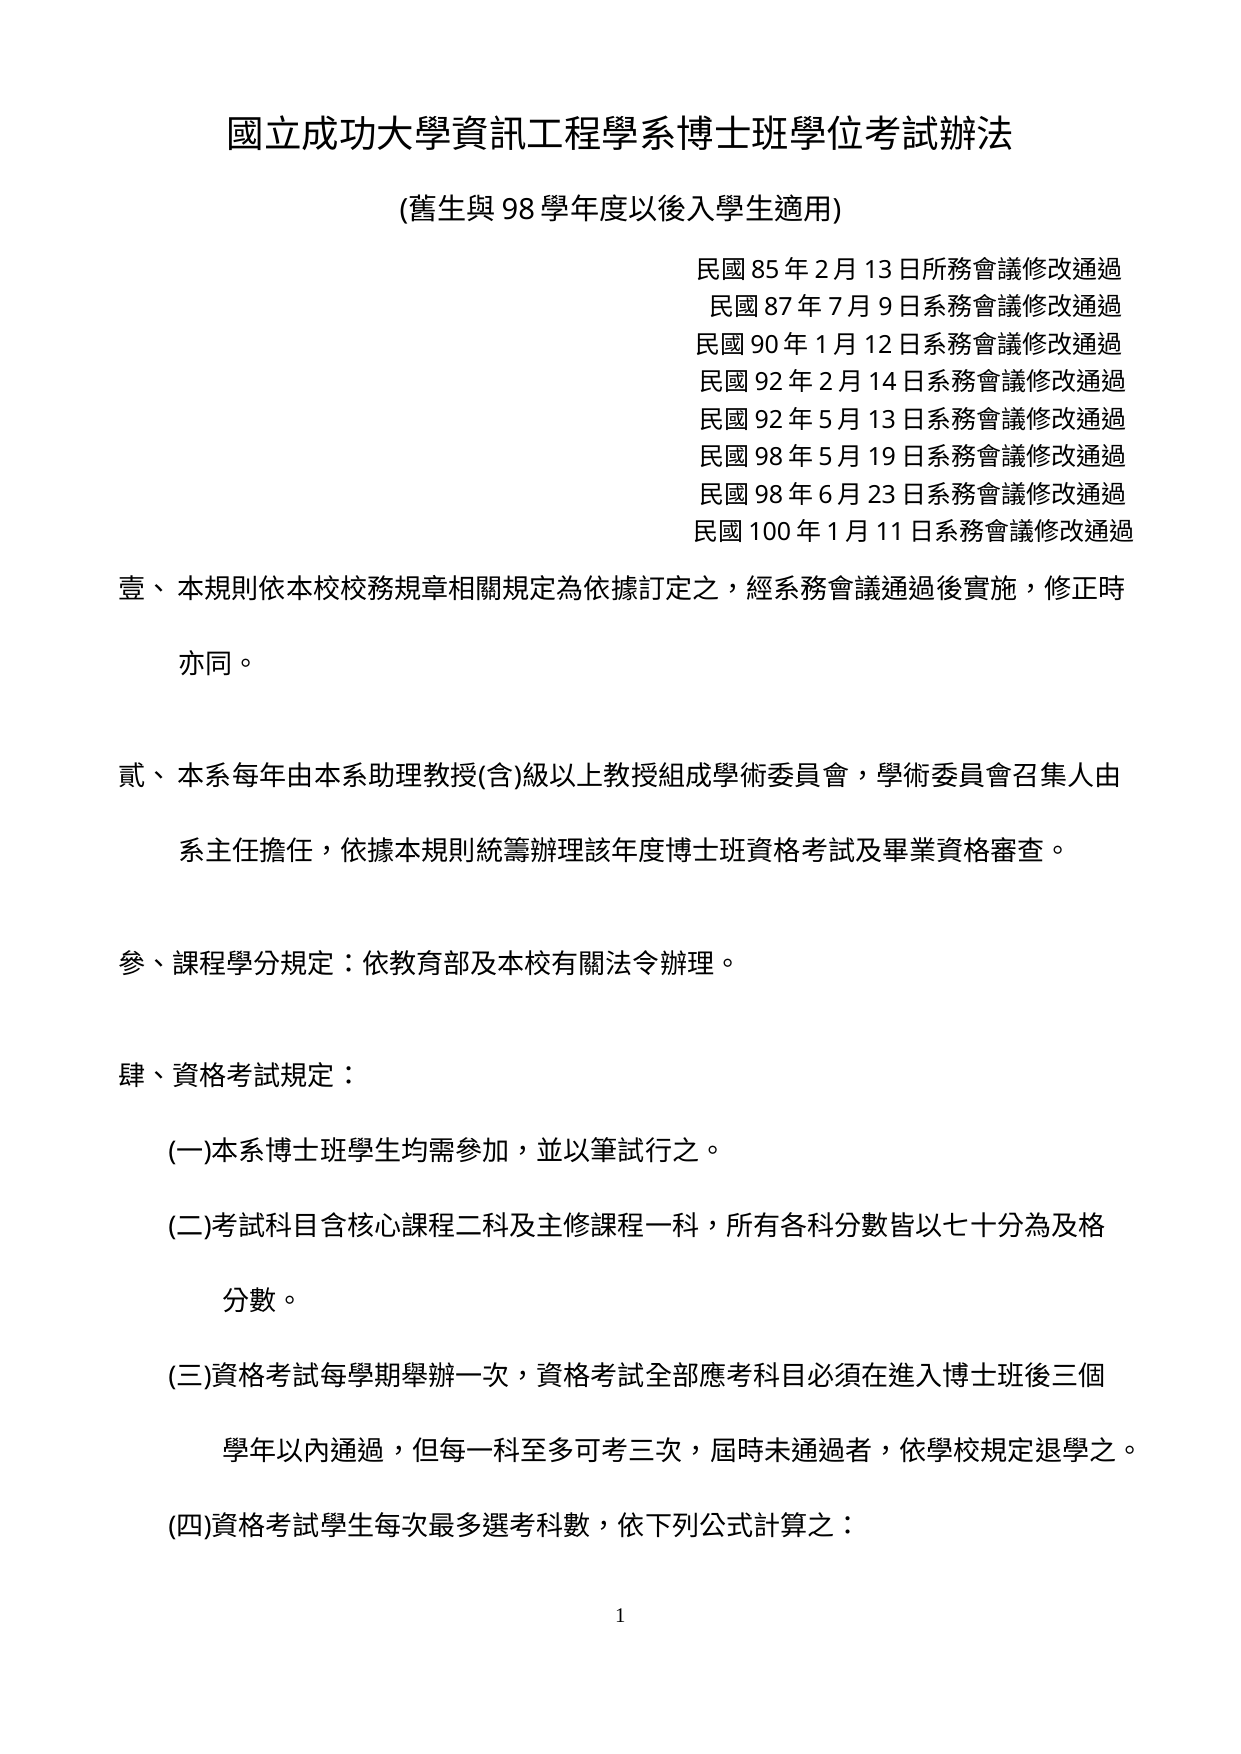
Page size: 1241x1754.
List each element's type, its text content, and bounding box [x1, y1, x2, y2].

text 肆、資格考試規定： [118, 1036, 1122, 1111]
text 民國92年5月13日系務會議修改通過 [118, 399, 1138, 436]
text 民國100年1月11日系務會議修改通過 [118, 511, 1138, 549]
text 民國90年 1月12日系務會議修改通過 [118, 324, 1122, 361]
text (一)本系博士班學生均需參加，並以筆試行之。 [168, 1111, 1122, 1186]
text 民國85年2月13日所務會議修改通過 [118, 249, 1122, 286]
list 本規則依本校校務規章相關規定為依據訂定之，經系務會議通過後實施，修正時亦同。 [118, 549, 1138, 699]
text 參、課程學分規定：依教育部及本校有關法令辦理。 [118, 924, 1122, 999]
text (三)資格考試每學期舉辦一次，資格考試全部應考科目必須在進入博士班後三個學年以內通過，但每一科至多可考三次，屆時未通過者，依學校規定退學之。 [168, 1336, 1122, 1486]
text 民國87年 7月 9日系務會議修改通過 [118, 286, 1122, 324]
text (四)資格考試學生每次最多選考科數，依下列公式計算之： [168, 1486, 1122, 1561]
text (舊生與98學年度以後入學生適用) [118, 185, 1122, 228]
text 民國98年5月19日系務會議修改通過 [118, 436, 1138, 474]
text 國立成功大學資訊工程學系博士班學位考試辦法 [118, 104, 1122, 158]
text 民國98年6月23日系務會議修改通過 [118, 474, 1138, 511]
text 民國92年 2月14日系務會議修改通過 [118, 361, 1138, 399]
list 本系每年由本系助理教授(含)級以上教授組成學術委員會，學術委員會召集人由系主任擔任，依據本規則統籌辦理該年度博士班資格考試及畢業資格審查。 [118, 736, 1122, 886]
text (二)考試科目含核心課程二科及主修課程一科，所有各科分數皆以七十分為及格分數。 [168, 1186, 1122, 1336]
